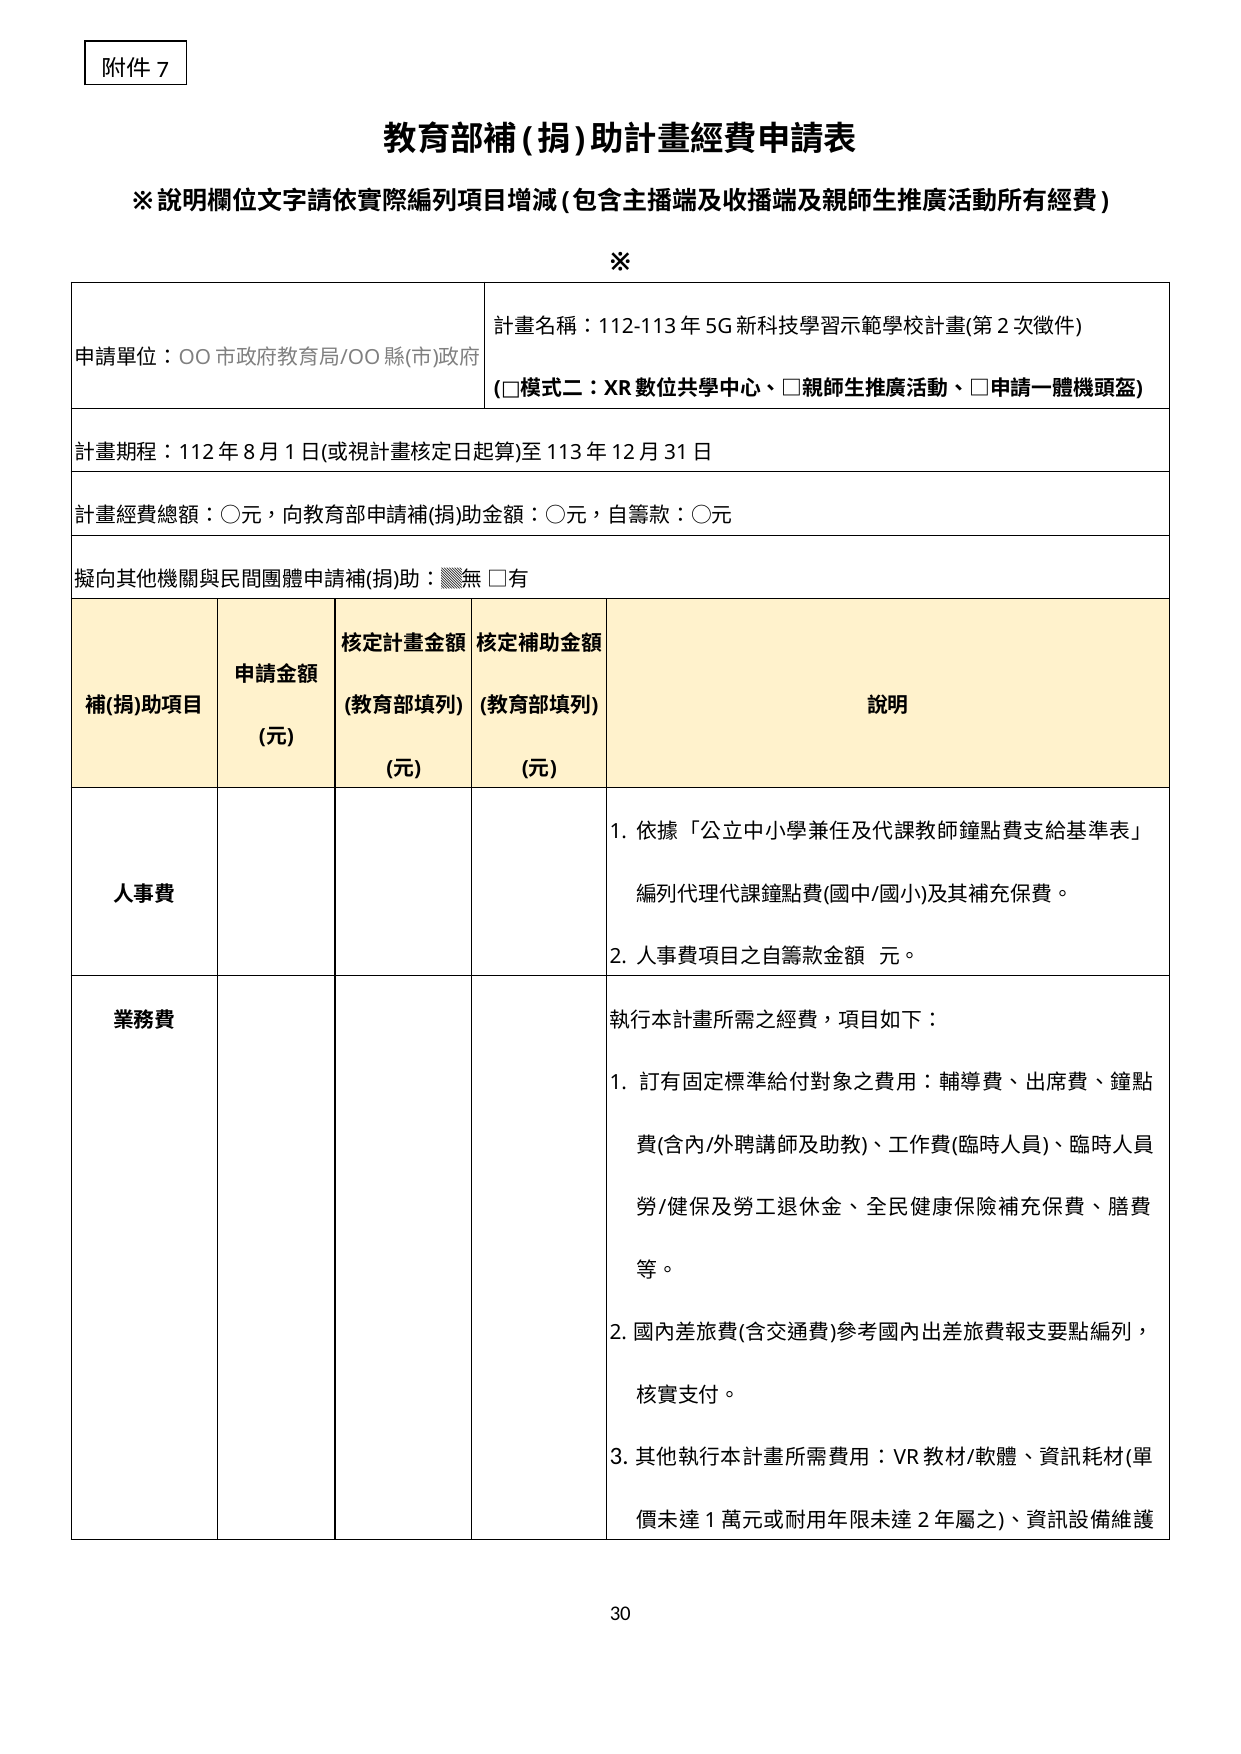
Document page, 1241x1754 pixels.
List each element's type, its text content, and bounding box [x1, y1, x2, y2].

table_cell [472, 976, 606, 1539]
text [86, 42, 186, 84]
table_cell 依據「公立中小學兼任及代課教師鐘點費支給基準表」編列代理代課鐘點費(國中/國小)及其補充保費。 人事費項目之自籌款金額 元。 [607, 788, 1169, 975]
table_cell 說明 [607, 599, 1169, 787]
table_cell 補(捐)助項目 [72, 599, 217, 787]
table_cell 申請金額 (元) [218, 599, 334, 787]
table_header 申請單位：OO市政府教育局/OO縣(市)政府 [72, 283, 484, 408]
table_cell 計畫經費總額：○元，向教育部申請補(捐)助金額：○元，自籌款：○元 [72, 472, 1169, 535]
table_cell [336, 788, 471, 975]
table_cell 擬向其他機關與民間團體申請補(捐)助：▓無 □有 [72, 536, 1169, 598]
table_cell 計畫期程：112年8月1日(或視計畫核定日起算)至113年12月31日 [72, 409, 1169, 471]
table_cell [336, 976, 471, 1539]
text 教育部補(捐)助計畫經費申請表 [118, 94, 1122, 157]
table_cell 核定補助金額(教育部填列) (元) [472, 599, 606, 787]
table_cell 執行本計畫所需之經費，項目如下： 訂有固定標準給付對象之費用：輔導費、出席費、鐘點費(含內/外聘講師及助教)、工作費(臨時人員)、臨時人員勞/健保及勞工退休金、全民健康保險補充保費、膳費等。 國內差旅費(含交通費)參考國內出差旅費報支要點編列，核實支付。 其他執行本計畫所需費用：VR教材/軟體、資訊耗材(單價未達1萬元或耐用年限未達2年屬之)、資訊設備維護 [607, 976, 1169, 1539]
table_header 計畫名稱：112-113年5G新科技學習示範學校計畫(第2次徵件) (□模式二：XR數位共學中心、□親師生推廣活動、□申請一體機頭盔) [485, 283, 1169, 408]
text ※說明欄位文字請依實際編列項目增減(包含主播端及收播端及親師生推廣活動所有經費)※ [118, 157, 1122, 282]
table_cell 人事費 [72, 788, 217, 975]
table_cell 業務費 [72, 976, 217, 1539]
table_cell [472, 788, 606, 975]
table_cell [218, 976, 334, 1539]
text 附件7 [101, 49, 171, 76]
table_cell [218, 788, 334, 975]
table_cell 核定計畫金額(教育部填列) (元) [336, 599, 471, 787]
